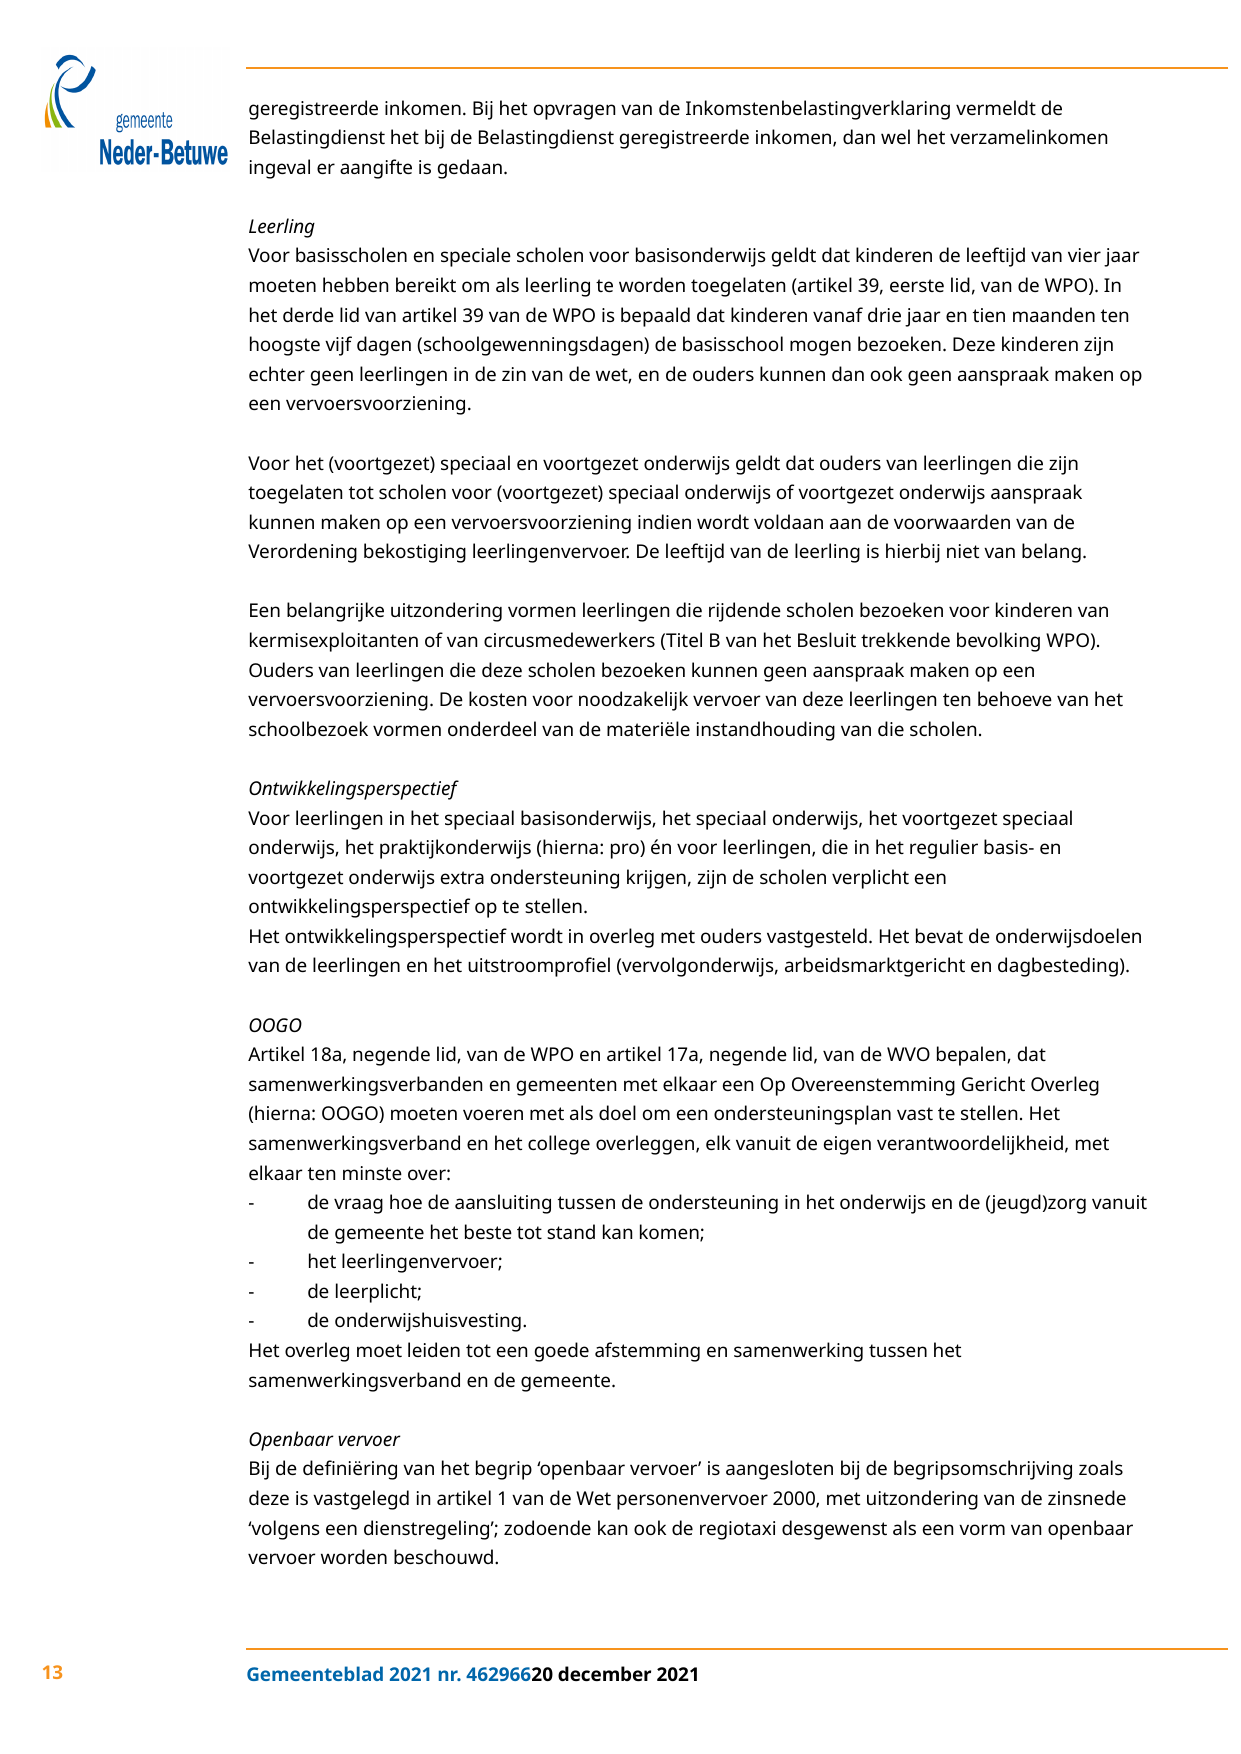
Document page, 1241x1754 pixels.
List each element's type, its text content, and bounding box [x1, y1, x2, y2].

text geregistreerde inkomen. Bij het opvragen van de Inkomstenbelastingverklaring vermeldt de Belastingdienst het bij de Belastingdienst geregistreerde inkomen, dan wel het verzamelinkomen ingeval er aangifte is gedaan. [248, 95, 1152, 180]
list de onderwijshuisvesting. [248, 1308, 1152, 1333]
list de leerplicht; [248, 1278, 1152, 1304]
text Het overleg moet leiden tot een goede afstemming en samenwerking tussen het samenwerkingsverband en de gemeente. [248, 1337, 1152, 1393]
text Openbaar vervoer [248, 1426, 1152, 1452]
text Leerling [248, 213, 1152, 239]
text Het ontwikkelingsperspectief wordt in overleg met ouders vastgesteld. Het bevat de onderwijsdoelen van de leerlingen en het uitstroomprofiel (vervolgonderwijs, arbeidsmarktgericht en dagbesteding). [248, 923, 1152, 978]
picture [41, 47, 231, 172]
text Bij de definiëring van het begrip ‘openbaar vervoer’ is aangesloten bij de begripsomschrijving zoals deze is vastgelegd in artikel 1 van de Wet personenvervoer 2000, met uitzondering van de zinsnede ‘volgens een dienstregeling’; zodoende kan ook de regiotaxi desgewenst als een vorm van openbaar vervoer worden beschouwd. [248, 1456, 1152, 1570]
text Voor basisscholen en speciale scholen voor basisonderwijs geldt dat kinderen de leeftijd van vier jaar moeten hebben bereikt om als leerling te worden toegelaten (artikel 39, eerste lid, van de WPO). In het derde lid van artikel 39 van de WPO is bepaald dat kinderen vanaf drie jaar en tien maanden ten hoogste vijf dagen (schoolgewenningsdagen) de basisschool mogen bezoeken. Deze kinderen zijn echter geen leerlingen in de zin van de wet, en de ouders kunnen dan ook geen aanspraak maken op een vervoersvoorziening. [248, 243, 1152, 416]
list de vraag hoe de aansluiting tussen de ondersteuning in het onderwijs en de (jeugd)zorg vanuit de gemeente het beste tot stand kan komen; [248, 1189, 1152, 1245]
text Ontwikkelingsperspectief [248, 775, 1152, 801]
text OOGO [248, 1012, 1152, 1038]
text Voor het (voortgezet) speciaal en voortgezet onderwijs geldt dat ouders van leerlingen die zijn toegelaten tot scholen voor (voortgezet) speciaal onderwijs of voortgezet onderwijs aanspraak kunnen maken op een vervoersvoorziening indien wordt voldaan aan de voorwaarden van de Verordening bekostiging leerlingenvervoer. De leeftijd van de leerling is hierbij niet van belang. [248, 450, 1152, 564]
text Artikel 18a, negende lid, van de WPO en artikel 17a, negende lid, van de WVO bepalen, dat samenwerkingsverbanden en gemeenten met elkaar een Op Overeenstemming Gericht Overleg (hierna: OOGO) moeten voeren met als doel om een ondersteuningsplan vast te stellen. Het samenwerkingsverband en het college overleggen, elk vanuit de eigen verantwoordelijkheid, met elkaar ten minste over: [248, 1041, 1152, 1186]
list het leerlingenvervoer; [248, 1248, 1152, 1274]
text Een belangrijke uitzondering vormen leerlingen die rijdende scholen bezoeken voor kinderen van kermisexploitanten of van circusmedewerkers (Titel B van het Besluit trekkende bevolking WPO). Ouders van leerlingen die deze scholen bezoeken kunnen geen aanspraak maken op een vervoersvoorziening. De kosten voor noodzakelijk vervoer van deze leerlingen ten behoeve van het schoolbezoek vormen onderdeel van de materiële instandhouding van die scholen. [248, 598, 1152, 742]
text Voor leerlingen in het speciaal basisonderwijs, het speciaal onderwijs, het voortgezet speciaal onderwijs, het praktijkonderwijs (hierna: pro) én voor leerlingen, die in het regulier basis- en voortgezet onderwijs extra ondersteuning krijgen, zijn de scholen verplicht een ontwikkelingsperspectief op te stellen. [248, 805, 1152, 919]
